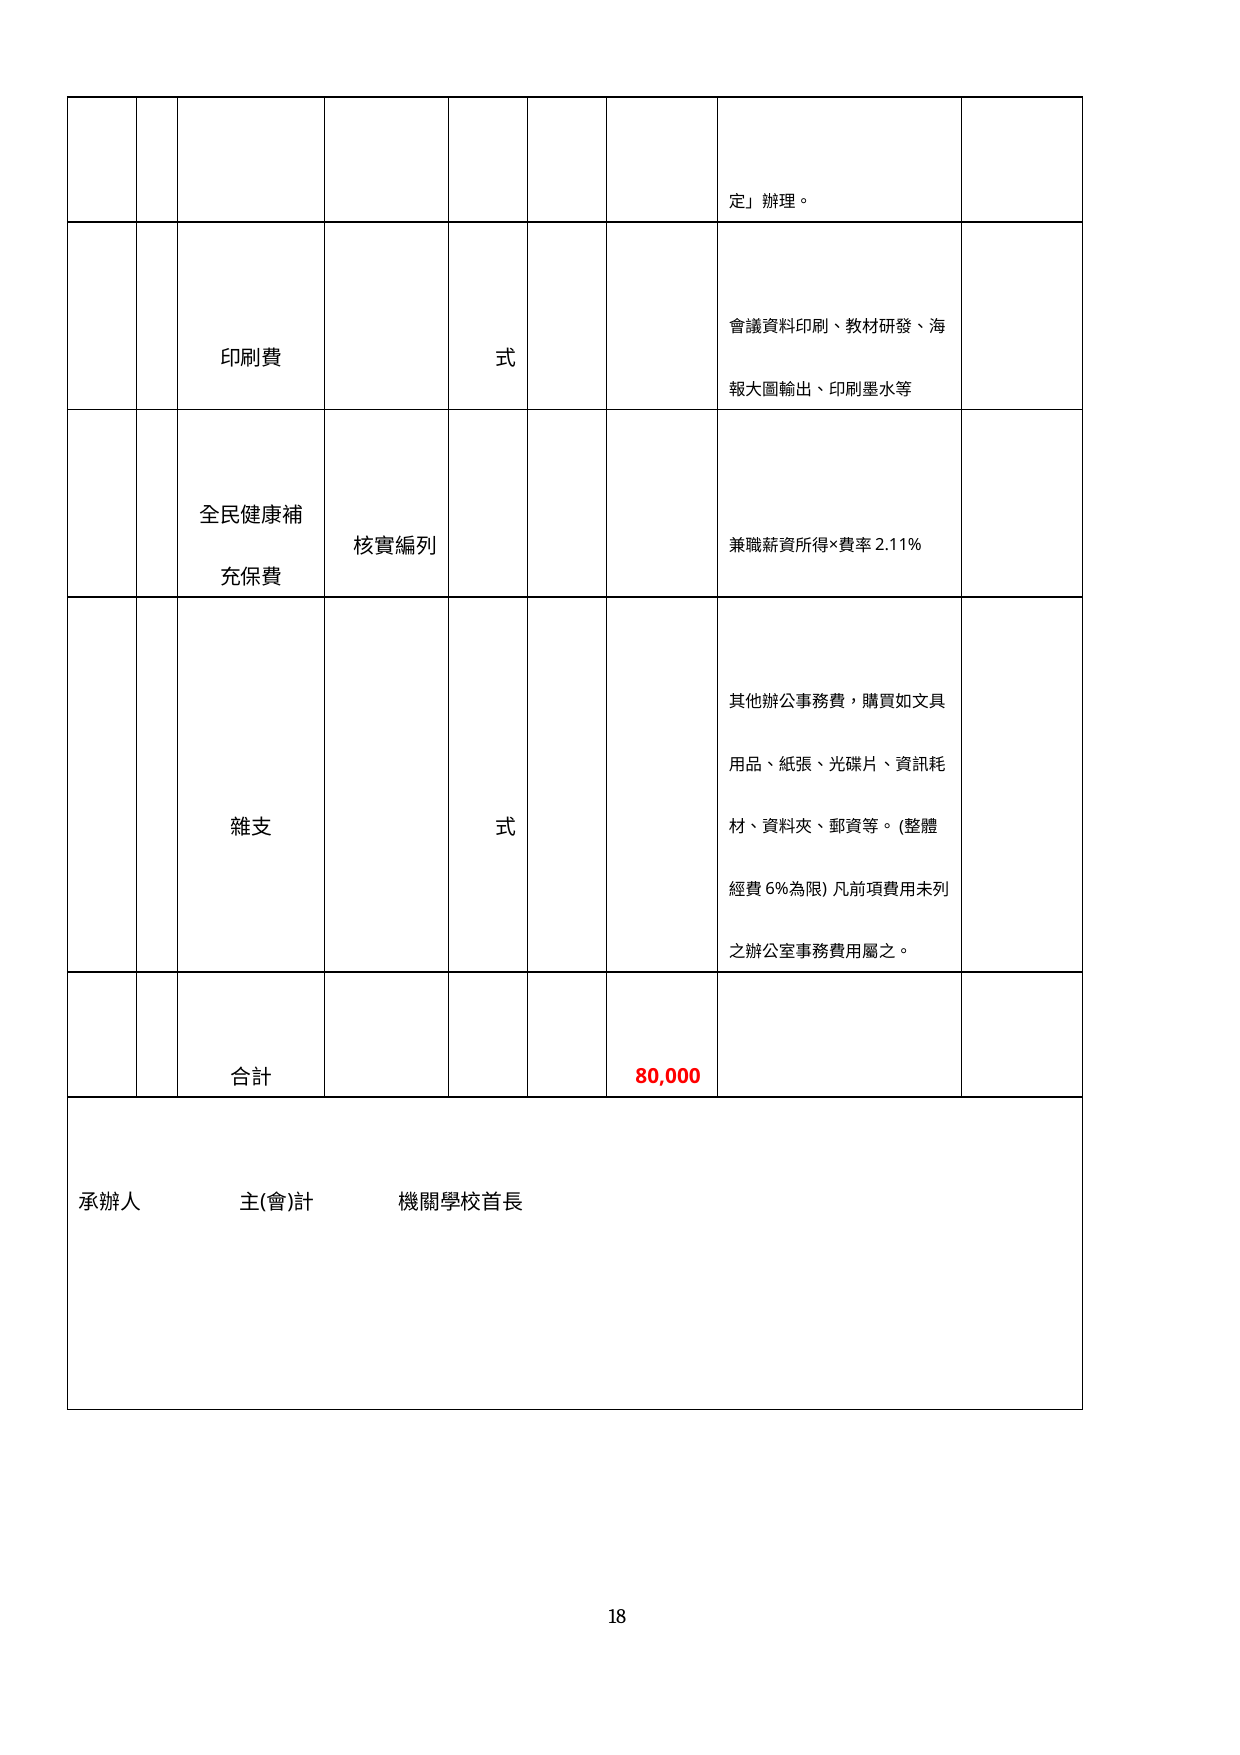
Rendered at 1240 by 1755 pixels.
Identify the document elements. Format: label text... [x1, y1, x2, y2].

table_cell [137, 410, 177, 596]
table_cell [68, 223, 136, 409]
table_cell 全民健康補充保費 [178, 410, 324, 596]
table_cell [325, 973, 448, 1096]
table_cell [962, 98, 1082, 221]
table_cell 式 [449, 598, 527, 971]
table_cell 印刷費 [178, 223, 324, 409]
table_cell 會議資料印刷、教材研發、海報大圖輸出、印刷墨水等 [718, 223, 961, 409]
table_cell 承辦人 主(會)計 機關學校首長 [68, 1098, 1082, 1409]
table_cell [962, 410, 1082, 596]
table_cell [528, 598, 606, 971]
table_cell [178, 98, 324, 221]
table_cell [68, 598, 136, 971]
table_cell 定」辦理。 [718, 98, 961, 221]
table_cell 式 [449, 223, 527, 409]
table_cell [607, 98, 717, 221]
table_cell [449, 98, 527, 221]
table_cell [962, 598, 1082, 971]
table_cell 合計 [178, 973, 324, 1096]
table_cell [962, 223, 1082, 409]
table_cell [607, 598, 717, 971]
table_cell [68, 973, 136, 1096]
table_cell [325, 598, 448, 971]
table_cell [449, 973, 527, 1096]
table_cell [137, 98, 177, 221]
table_cell [449, 410, 527, 596]
table_cell [68, 410, 136, 596]
table_cell 80,000 [607, 973, 717, 1096]
table_cell [137, 973, 177, 1096]
table_cell [607, 410, 717, 596]
table_cell [528, 223, 606, 409]
table_cell 其他辦公事務費，購買如文具用品、紙張、光碟片、資訊耗材、資料夾、郵資等。 (整體經費6%為限) 凡前項費用未列之辦公室事務費用屬之。 [718, 598, 961, 971]
table_cell [528, 973, 606, 1096]
table_cell [68, 98, 136, 221]
table_cell 雜支 [178, 598, 324, 971]
table_cell [718, 973, 961, 1096]
table_cell 兼職薪資所得×費率2.11% [718, 410, 961, 596]
table_cell 核實編列 [325, 410, 448, 596]
table_cell [607, 223, 717, 409]
table_cell [137, 598, 177, 971]
table_cell [528, 98, 606, 221]
table_cell [962, 973, 1082, 1096]
table_cell [325, 98, 448, 221]
table_cell [325, 223, 448, 409]
table_cell [137, 223, 177, 409]
table_cell [528, 410, 606, 596]
